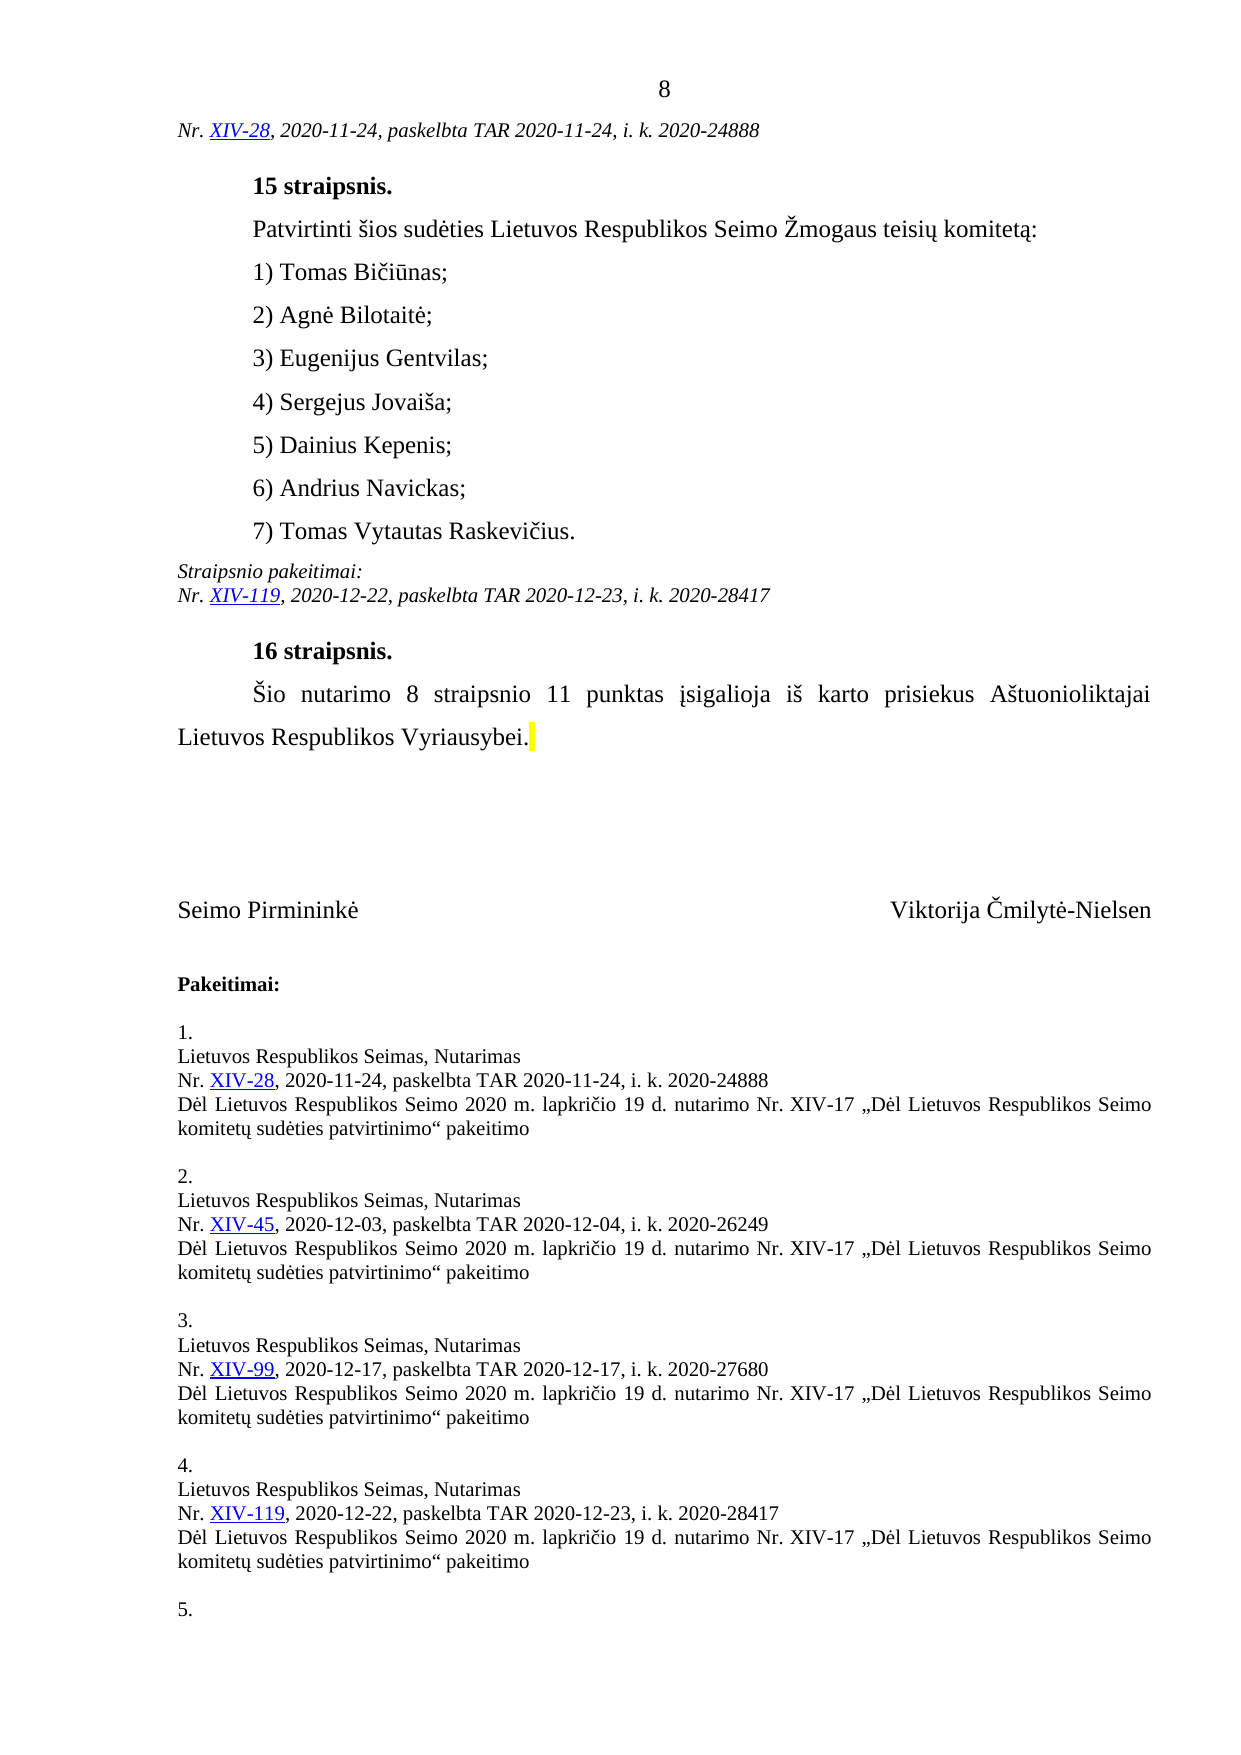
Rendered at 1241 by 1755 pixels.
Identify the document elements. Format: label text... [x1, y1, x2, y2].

text Nr. XIV-99, 2020-12-17, paskelbta TAR 2020-12-17, i. k. 2020-27680 [177, 1357, 1152, 1381]
text 6) Andrius Navickas; [177, 473, 1152, 502]
text Nr. XIV-45, 2020-12-03, paskelbta TAR 2020-12-04, i. k. 2020-26249 [177, 1212, 1152, 1236]
text 1) Tomas Bičiūnas; [177, 257, 1152, 286]
text 3) Eugenijus Gentvilas; [177, 343, 1152, 372]
text 4) Sergejus Jovaiša; [177, 387, 1152, 415]
text Dėl Lietuvos Respublikos Seimo 2020 m. lapkričio 19 d. nutarimo Nr. XIV-17 „Dėl Lietuvos Respublikos Seimo komitetų sudėties patvirtinimo“ pakeitimo [177, 1092, 1152, 1140]
text 4. [177, 1453, 1152, 1477]
text 5) Dainius Kepenis; [177, 430, 1152, 458]
text Seimo Pirmininkė Viktorija Čmilytė-Nielsen [177, 895, 1152, 923]
text 7) Tomas Vytautas Raskevičius. [177, 516, 1152, 545]
text Straipsnio pakeitimai: [177, 559, 1152, 583]
text Dėl Lietuvos Respublikos Seimo 2020 m. lapkričio 19 d. nutarimo Nr. XIV-17 „Dėl Lietuvos Respublikos Seimo komitetų sudėties patvirtinimo“ pakeitimo [177, 1525, 1152, 1573]
text Lietuvos Respublikos Seimas, Nutarimas [177, 1332, 1152, 1357]
text Pakeitimai: [177, 972, 1152, 996]
text Nr. XIV-119, 2020-12-22, paskelbta TAR 2020-12-23, i. k. 2020-28417 [177, 1501, 1152, 1525]
text Patvirtinti šios sudėties Lietuvos Respublikos Seimo Žmogaus teisių komitetą: [177, 214, 1152, 243]
text Lietuvos Respublikos Seimas, Nutarimas [177, 1044, 1152, 1068]
text Lietuvos Respublikos Seimas, Nutarimas [177, 1477, 1152, 1501]
text Nr. XIV-28, 2020-11-24, paskelbta TAR 2020-11-24, i. k. 2020-24888 [177, 1068, 1152, 1092]
text 3. [177, 1308, 1152, 1332]
text 2) Agnė Bilotaitė; [177, 300, 1152, 329]
text 15 straipsnis. [177, 171, 1152, 200]
text Nr. XIV-28, 2020-11-24, paskelbta TAR 2020-11-24, i. k. 2020-24888 [177, 118, 1152, 142]
text Lietuvos Respublikos Seimas, Nutarimas [177, 1188, 1152, 1212]
text 16 straipsnis. [177, 636, 1152, 665]
text Dėl Lietuvos Respublikos Seimo 2020 m. lapkričio 19 d. nutarimo Nr. XIV-17 „Dėl Lietuvos Respublikos Seimo komitetų sudėties patvirtinimo“ pakeitimo [177, 1381, 1152, 1429]
text Dėl Lietuvos Respublikos Seimo 2020 m. lapkričio 19 d. nutarimo Nr. XIV-17 „Dėl Lietuvos Respublikos Seimo komitetų sudėties patvirtinimo“ pakeitimo [177, 1236, 1152, 1284]
text 2. [177, 1164, 1152, 1188]
text 5. [177, 1597, 1152, 1621]
text Šio nutarimo 8 straipsnio 11 punktas įsigalioja iš karto prisiekus Aštuonioliktajai Lietuvos Respublikos Vyriausybei. [177, 679, 1152, 751]
text 1. [177, 1020, 1152, 1044]
text Nr. XIV-119, 2020-12-22, paskelbta TAR 2020-12-23, i. k. 2020-28417 [177, 583, 1152, 607]
